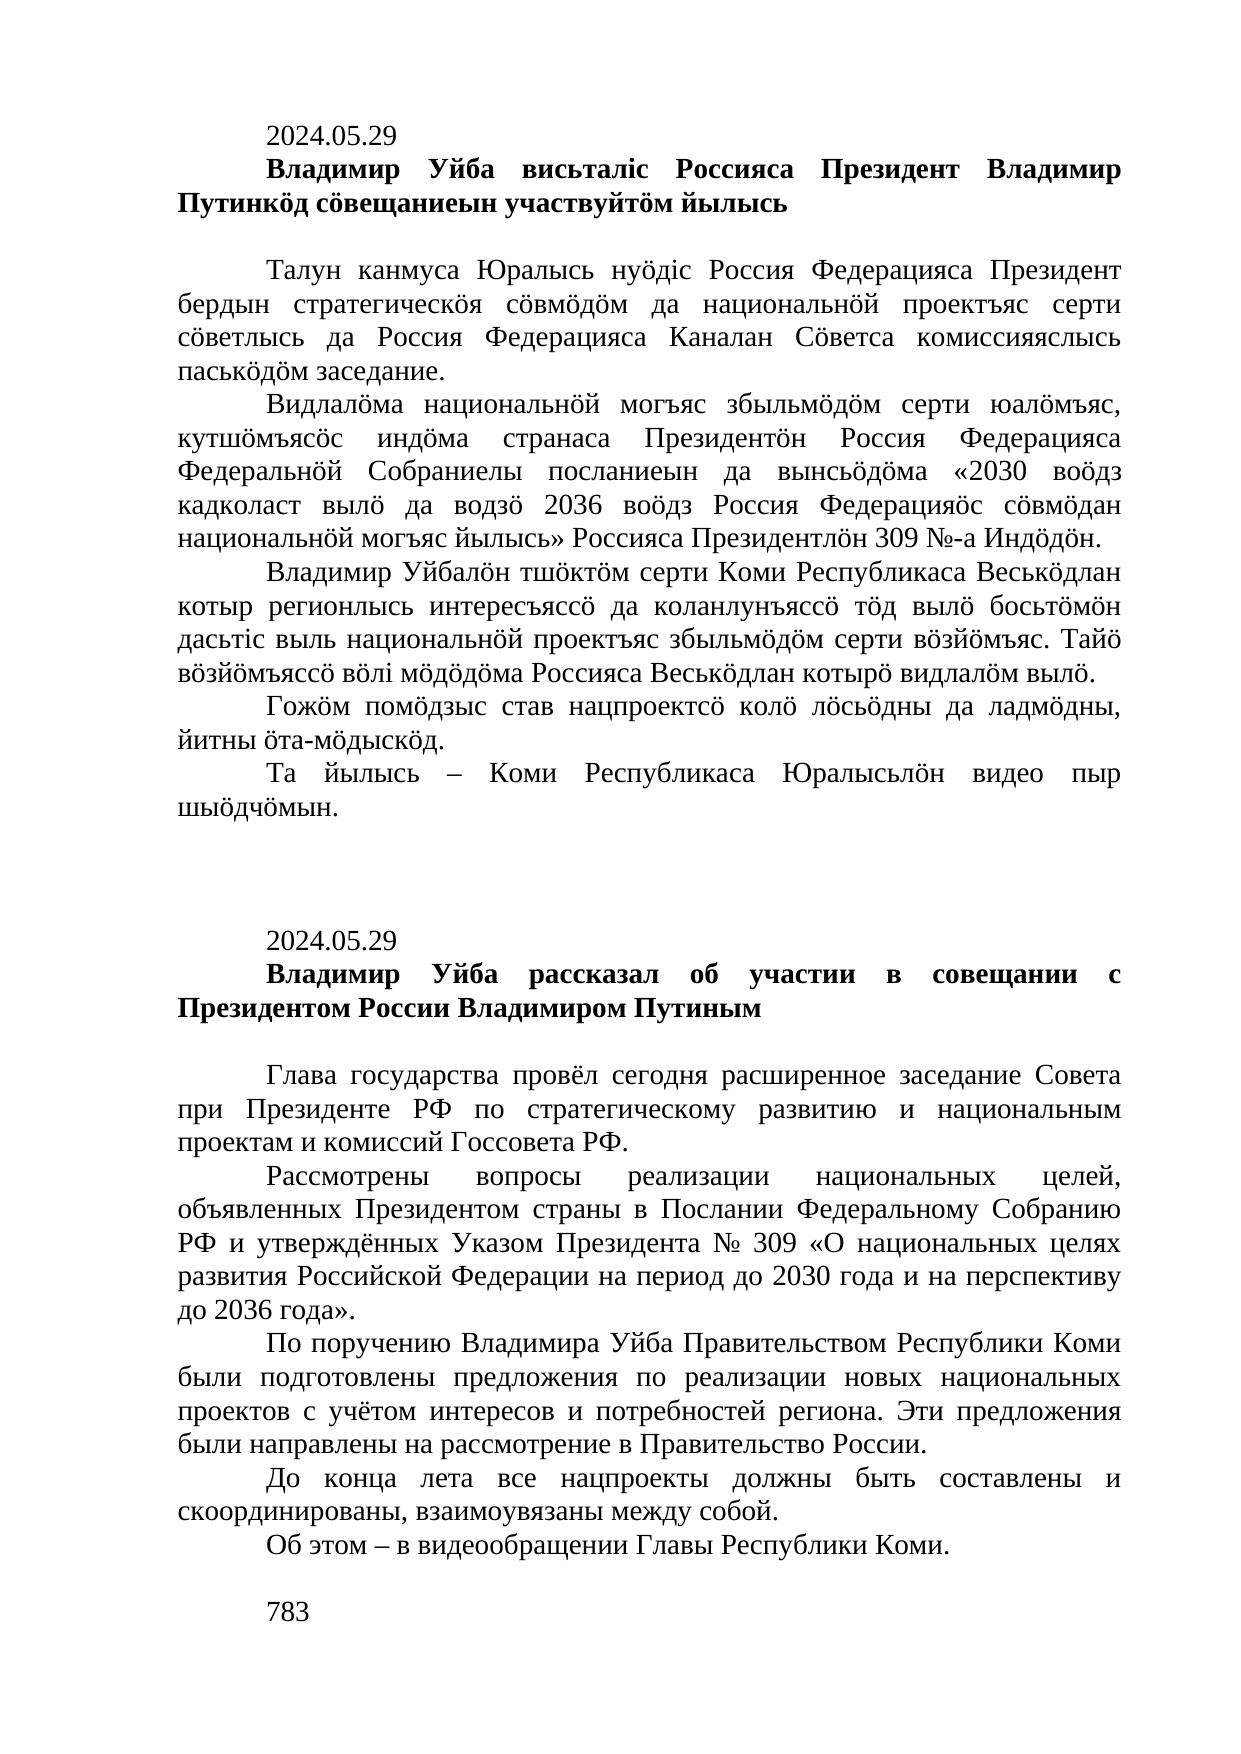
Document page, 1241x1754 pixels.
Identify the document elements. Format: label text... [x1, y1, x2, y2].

text Владимир Уйбалӧн тшӧктӧм серти Коми Республикаса Веськӧдлан котыр регионлысь интересъяссӧ да коланлунъяссӧ тӧд вылӧ босьтӧмӧн дасьтіс выль национальнӧй проектъяс збыльмӧдӧм серти вӧзйӧмъяс. Тайӧ вӧзйӧмъяссӧ вӧлі мӧдӧдӧма Россияса Веськӧдлан котырӧ видлалӧм вылӧ. [177, 554, 1122, 688]
text До конца лета все нацпроекты должны быть составлены и скоординированы, взаимоувязаны между собой. [177, 1460, 1122, 1527]
text Рассмотрены вопросы реализации национальных целей, объявленных Президентом страны в Послании Федеральному Собранию РФ и утверждённых Указом Президента № 309 «О национальных целях развития Российской Федерации на период до 2030 года и на перспективу до 2036 года». [177, 1158, 1122, 1326]
text Владимир Уйба рассказал об участии в совещании с Президентом России Владимиром Путиным [177, 957, 1122, 1024]
text По поручению Владимира Уйба Правительством Республики Коми были подготовлены предложения по реализации новых национальных проектов с учётом интересов и потребностей региона. Эти предложения были направлены на рассмотрение в Правительство России. [177, 1326, 1122, 1460]
text 2024.05.29 [177, 923, 1122, 957]
text Гожӧм помӧдзыс став нацпроектсӧ колӧ лӧсьӧдны да ладмӧдны, йитны ӧта-мӧдыскӧд. [177, 688, 1122, 755]
text 2024.05.29 [177, 118, 1122, 152]
text Владимир Уйба висьталіс Россияса Президент Владимир Путинкӧд сӧвещаниеын участвуйтӧм йылысь [177, 152, 1122, 219]
text Глава государства провёл сегодня расширенное заседание Совета при Президенте РФ по стратегическому развитию и национальным проектам и комиссий Госсовета РФ. [177, 1057, 1122, 1158]
text Об этом – в видеообращении Главы Республики Коми. [177, 1527, 1122, 1560]
text Та йылысь – Коми Республикаса Юралысьлӧн видео пыр шыӧдчӧмын. [177, 755, 1122, 822]
text 783 [177, 1594, 1122, 1627]
text Талун канмуса Юралысь нуӧдіс Россия Федерацияса Президент бердын стратегическӧя сӧвмӧдӧм да национальнӧй проектъяс серти сӧветлысь да Россия Федерацияса Каналан Сӧветса комиссияяслысь паськӧдӧм заседание. [177, 252, 1122, 386]
text Видлалӧма национальнӧй могъяс збыльмӧдӧм серти юалӧмъяс, кутшӧмъясӧс индӧма странаса Президентӧн Россия Федерацияса Федеральнӧй Собраниелы посланиеын да вынсьӧдӧма «2030 воӧдз кадколаст вылӧ да водзӧ 2036 воӧдз Россия Федерацияӧс сӧвмӧдан национальнӧй могъяс йылысь» Россияса Президентлӧн 309 №-а Индӧдӧн. [177, 386, 1122, 554]
